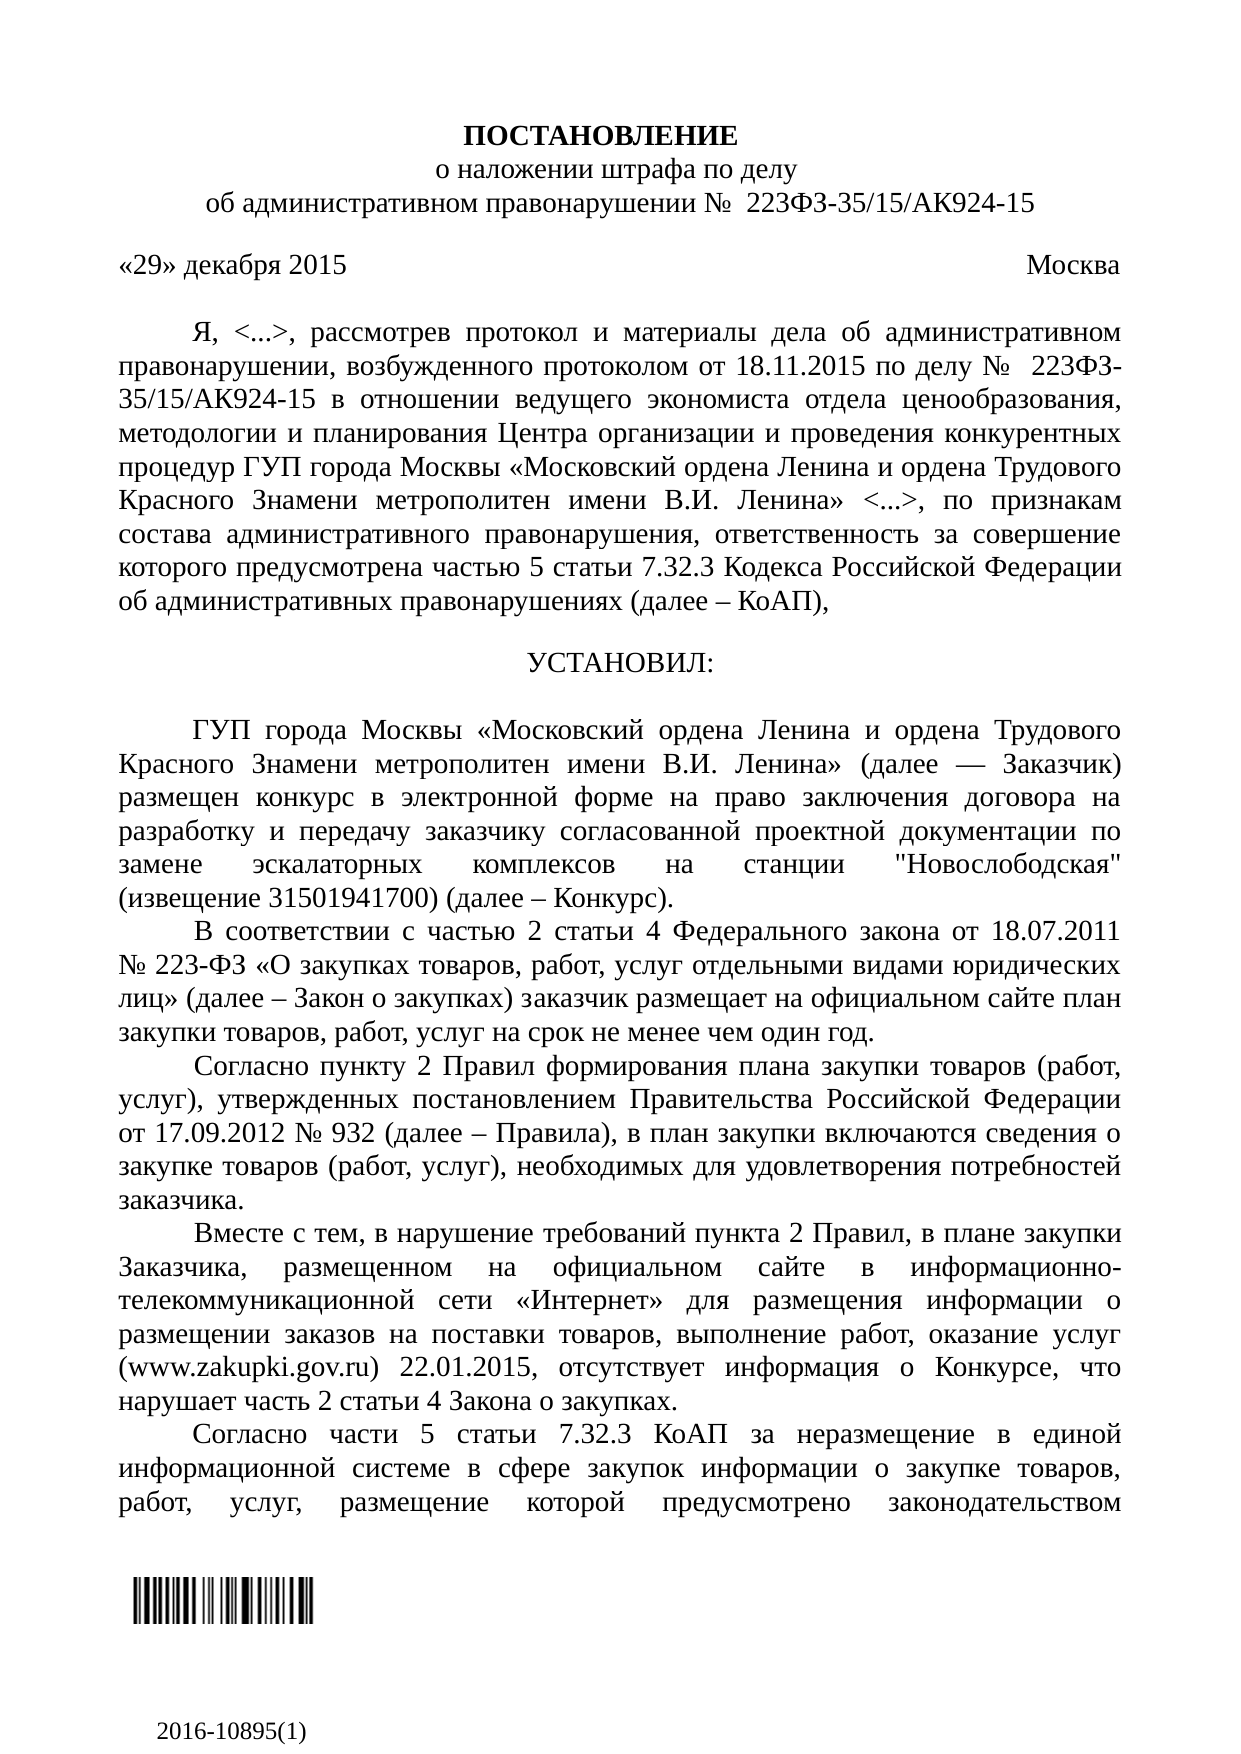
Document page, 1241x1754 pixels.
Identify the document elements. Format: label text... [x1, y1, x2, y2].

text Согласно части 5 статьи 7.32.3 КоАП за неразмещение в единой информационной системе в сфере закупок информации о закупке товаров, работ, услуг, размещение которой предусмотрено законодательством [118, 1417, 1122, 1517]
text об административном правонарушении № 223ФЗ-35/15/АК924-15 [118, 185, 1122, 219]
text УСТАНОВИЛ: [118, 645, 1122, 679]
text В соответствии с частью 2 статьи 4 Федерального закона от 18.07.2011 № 223-ФЗ «О закупках товаров, работ, услуг отдельными видами юридических лиц» (далее – Закон о закупках) заказчик размещает на официальном сайте план закупки товаров, работ, услуг на срок не менее чем один год. [118, 913, 1122, 1048]
text Я, <...>, рассмотрев протокол и материалы дела об административном правонарушении, возбужденного протоколом от 18.11.2015 по делу № 223ФЗ-35/15/АК924-15 в отношении ведущего экономиста отдела ценообразования, методологии и планирования Центра организации и проведения конкурентных процедур ГУП города Москвы «Московский ордена Ленина и ордена Трудового Красного Знамени метрополитен имени В.И. Ленина» <...>, по признакам состава административного правонарушения, ответственность за совершение которого предусмотрена частью 5 статьи 7.32.3 Кодекса Российской Федерации об административных правонарушениях (далее – КоАП), [118, 314, 1122, 616]
picture [118, 1577, 331, 1624]
text о наложении штрафа по делу [118, 152, 1122, 185]
text ПОСТАНОВЛЕНИЕ [117, 118, 1078, 152]
text Согласно пункту 2 Правил формирования плана закупки товаров (работ, услуг), утвержденных постановлением Правительства Российской Федерации от 17.09.2012 № 932 (далее – Правила), в план закупки включаются сведения о закупке товаров (работ, услуг), необходимых для удовлетворения потребностей заказчика. [118, 1048, 1122, 1215]
text «29» декабря 2015 Москва [118, 247, 1122, 281]
text ГУП города Москвы «Московский ордена Ленина и ордена Трудового Красного Знамени метрополитен имени В.И. Ленина» (далее — Заказчик) размещен конкурс в электронной форме на право заключения договора на разработку и передачу заказчику согласованной проектной документации по замене эскалаторных комплексов на станции "Новослободская" (извещение 31501941700) (далее – Конкурс). [118, 712, 1122, 913]
text Вместе с тем, в нарушение требований пункта 2 Правил, в плане закупки Заказчика, размещенном на официальном сайте в информационно-телекоммуникационной сети «Интернет» для размещения информации о размещении заказов на поставки товаров, выполнение работ, оказание услуг (www.zakupki.gov.ru) 22.01.2015, отсутствует информация о Конкурсе, что нарушает часть 2 статьи 4 Закона о закупках. [118, 1215, 1122, 1417]
